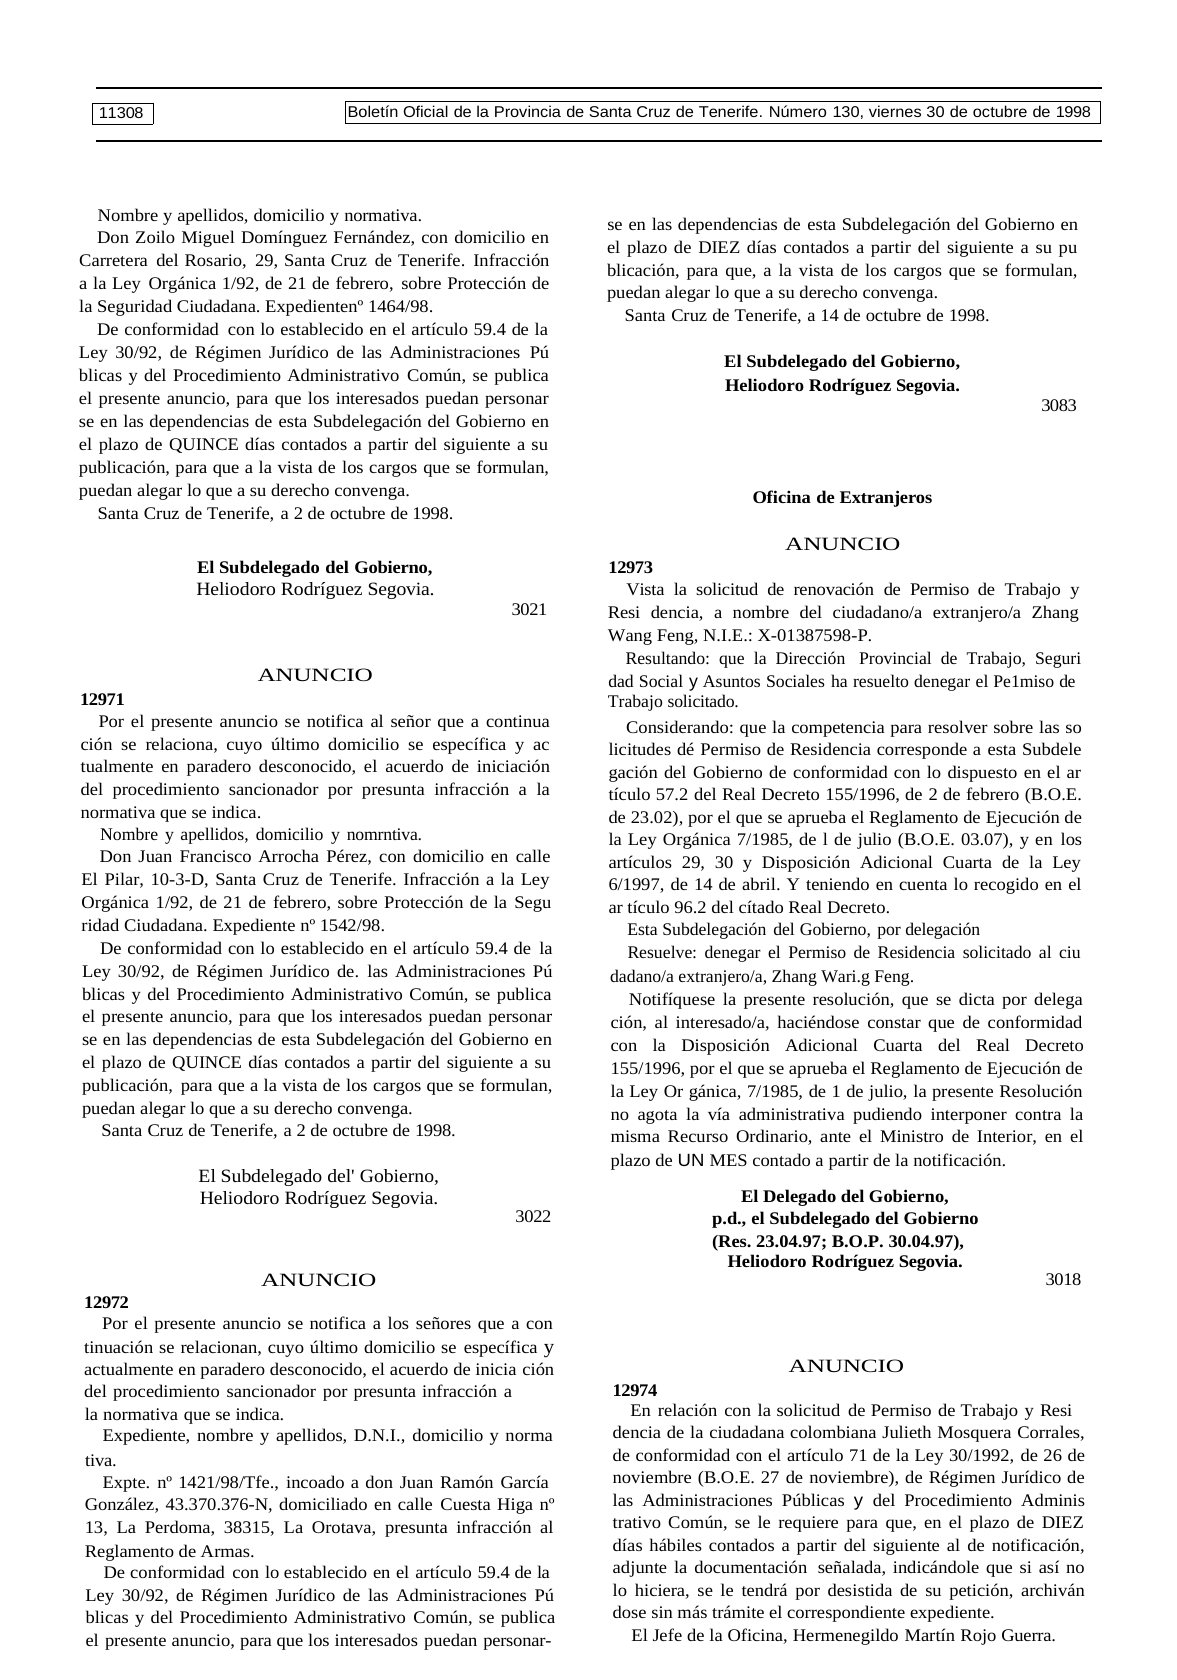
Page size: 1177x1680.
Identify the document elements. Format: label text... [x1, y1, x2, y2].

text El Subdelegado del' Gobierno, Heliodoro Rodríguez Segovia. [198, 1165, 439, 1208]
text En relación con la solicitud de Permiso de Trabajo y Resi­ [630, 1403, 1097, 1420]
text Don Zoilo Miguel Domínguez Fernández, con domicilio en Carretera del Rosario, 29, Santa Cruz de Tenerife. Infracción a la Ley Orgánica 1/92, de 21 de febrero, sobre Protección de la Seguridad Ciudadana. Expedientenº 1464/98. [79, 227, 549, 316]
text Trabajo solicitado. [608, 694, 1097, 710]
text De conformidad con lo establecido en el artículo 59.4 de la Ley 30/92, de Régimen Jurídico de las Administraciones Pú­ blicas y del Procedimiento Administrativo Común, se publica el presente anuncio, para que los interesados puedan personar­ se en las dependencias de esta Subdelegación del Gobierno en el plazo de QUINCE días contados a partir del siguiente a su publicación, para que a la vista de los cargos que se formulan, puedan alegar lo que a su derecho convenga. [79, 319, 549, 500]
text Nombre y apellidos, domicilio y normativa. [97, 204, 553, 225]
text El Subdelegado del Gobierno, Heliodoro Rodríguez Segovia. [722, 351, 962, 395]
text se en las dependencias de esta Subdelegación del Gobierno en el plazo de DIEZ días contados a partir del siguiente a su pu­ blicación, para que, a la vista de los cargos que se formulan, puedan alegar lo que a su derecho convenga. [607, 213, 1078, 303]
text 3021 [511, 599, 553, 619]
text Santa Cruz de Tenerife, a 2 de octubre de 1998. [101, 1121, 557, 1141]
text Heliodoro Rodríguez Segovia. [194, 578, 436, 600]
text El Delegado del Gobierno, p.d., el Subdelegado del Gobierno (Res. 23.04.97; B.O.P. 30.04.97), [712, 1186, 982, 1251]
text Por el presente anuncio se notifica a los señores que a con­ tinuación se relacionan, cuyo último domicilio se específica y actualmente en paradero desconocido, el acuerdo de inicia­ ción del procedimiento sancionador por presunta infracción a [84, 1313, 554, 1401]
text 12973 [608, 557, 1097, 577]
text Por el presente anuncio se notifica al señor que a continua­ ción se relaciona, cuyo último domicilio se específica y ac­ tualmente en paradero desconocido, el acuerdo de iniciación del procedimiento sancionador por presunta infracción a la normativa que se indica. [80, 710, 551, 822]
text 12974 [612, 1380, 663, 1400]
text Vista la solicitud de renovación de Permiso de Trabajo y Resi­ dencia, a nombre del ciudadano/a extranjero/a Zhang Wang Feng, N.I.E.: X-01387598-P. [608, 579, 1080, 645]
text ANUNCIO [100, 1268, 538, 1290]
text Considerando: que la competencia para resolver sobre las so­ licitudes dé Permiso de Residencia corresponde a esta Subdele­ gación del Gobierno de conformidad con lo dispuesto en el ar­ tículo 57.2 del Real Decreto 155/1996, de 2 de febrero (B.O.E. de 23.02), por el que se aprueba el Reglamento de Ejecución de la Ley Orgánica 7/1985, de l de julio (B.O.E. 03.07), y en los artículos 29, 30 y Disposición Adicional Cuarta de la Ley 6/1997, de 14 de abril. Y teniendo en cuenta lo recogido en el ar­ tículo 96.2 del cítado Real Decreto. [608, 717, 1082, 917]
text Don Juan Francisco Arrocha Pérez, con domicilio en calle El Pilar, 10-3-D, Santa Cruz de Tenerife. Infracción a la Ley Orgánica 1/92, de 21 de febrero, sobre Protección de la Segu­ ridad Ciudadana. Expediente nº 1542/98. [81, 846, 551, 935]
text ANUNCIO [751, 533, 935, 555]
text 3018 [1045, 1271, 1097, 1289]
text dencia de la ciudadana colombiana Julieth Mosquera Corrales, de conformidad con el artículo 71 de la Ley 30/1992, de 26 de noviembre (B.O.E. 27 de noviembre), de Régimen Jurídico de las Administraciones Públicas y del Procedimiento Adminis­ trativo Común, se le requiere para que, en el plazo de DIEZ días hábiles contados a partir del siguiente al de notificación, adjunte la documentación señalada, indicándole que si así no lo hiciera, se le tendrá por desistida de su petición, archiván­ dose sin más trámite el correspondiente expediente. [612, 1422, 1085, 1623]
text Expte. nº 1421/98/Tfe., incoado a don Juan Ramón García [102, 1474, 559, 1492]
text Nombre y apellidos, domicilio y nomrntiva. [100, 825, 557, 844]
text la normativa que se indica. [84, 1403, 559, 1424]
text Esta Subdelegación del Gobierno, por delegación [627, 919, 1097, 939]
text Oficina de Extranjeros [751, 487, 934, 507]
text Expediente, nombre y apellidos, D.N.I., domicilio y norma­ tiva. [85, 1425, 553, 1470]
text El Jefe de la Oficina, Hermenegildo Martín Rojo Guerra. [631, 1625, 1097, 1645]
text González, 43.370.376-N, domiciliado en calle Cuesta Higa nº 13, La Perdoma, 38315, La Orotava, presunta infracción al Reglamento de Armas. [84, 1494, 555, 1561]
text Resultando: que la Dirección Provincial de Trabajo, Seguri­ dad Social y Asuntos Sociales ha resuelto denegar el Pe1miso de [608, 648, 1081, 691]
text Resuelve: denegar el Permiso de Residencia solicitado al ciu­ dadano/a extranjero/a, Zhang Wari.g Feng. [610, 942, 1081, 986]
text De conformidad con lo establecido en el artículo 59.4 de la Ley 30/92, de Régimen Jurídico de. las Administraciones Pú­ blicas y del Procedimiento Administrativo Común, se publica el presente anuncio, para que los interesados puedan personar­ se en las dependencias de esta Subdelegación del Gobierno en el plazo de QUINCE días contados a partir del siguiente a su publicación, para que a la vista de los cargos que se formulan, puedan alegar lo que a su derecho convenga. [82, 938, 552, 1118]
text Santa Cruz de Tenerife, a 14 de octubre de 1998. [624, 305, 1097, 326]
text 12972 [84, 1292, 558, 1312]
text ANUNCIO [194, 663, 436, 685]
text Heliodoro Rodríguez Segovia. [727, 1253, 1097, 1271]
text El Subdelegado del Gobierno, [193, 557, 436, 577]
text 3083 [1041, 398, 1097, 415]
text De conformidad con lo establecido en el artículo 59.4 de la [103, 1564, 559, 1582]
text ANUNCIO [788, 1355, 1097, 1377]
text 3022 [515, 1209, 557, 1226]
text Santa Cruz de Tenerife, a 2 de octubre de 1998. [97, 503, 553, 523]
text 12971 [80, 688, 132, 709]
text Ley 30/92, de Régimen Jurídico de las Administraciones Pú­ blicas y del Procedimiento Administrativo Común, se publica el presente anuncio, para que los interesados puedan personar- [85, 1584, 555, 1650]
text Notifíquese la presente resolución, que se dicta por delega­ ción, al interesado/a, haciéndose constar que de conformidad con la Disposición Adicional Cuarta del Real Decreto 155/1996, por el que se aprueba el Reglamento de Ejecución de la Ley Or­ gánica, 7/1985, de 1 de julio, la presente Resolución no agota la vía administrativa pudiendo interponer contra la misma Recurso Ordinario, ante el Ministro de Interior, en el plazo de UN MES contado a partir de la notificación. [610, 989, 1083, 1170]
